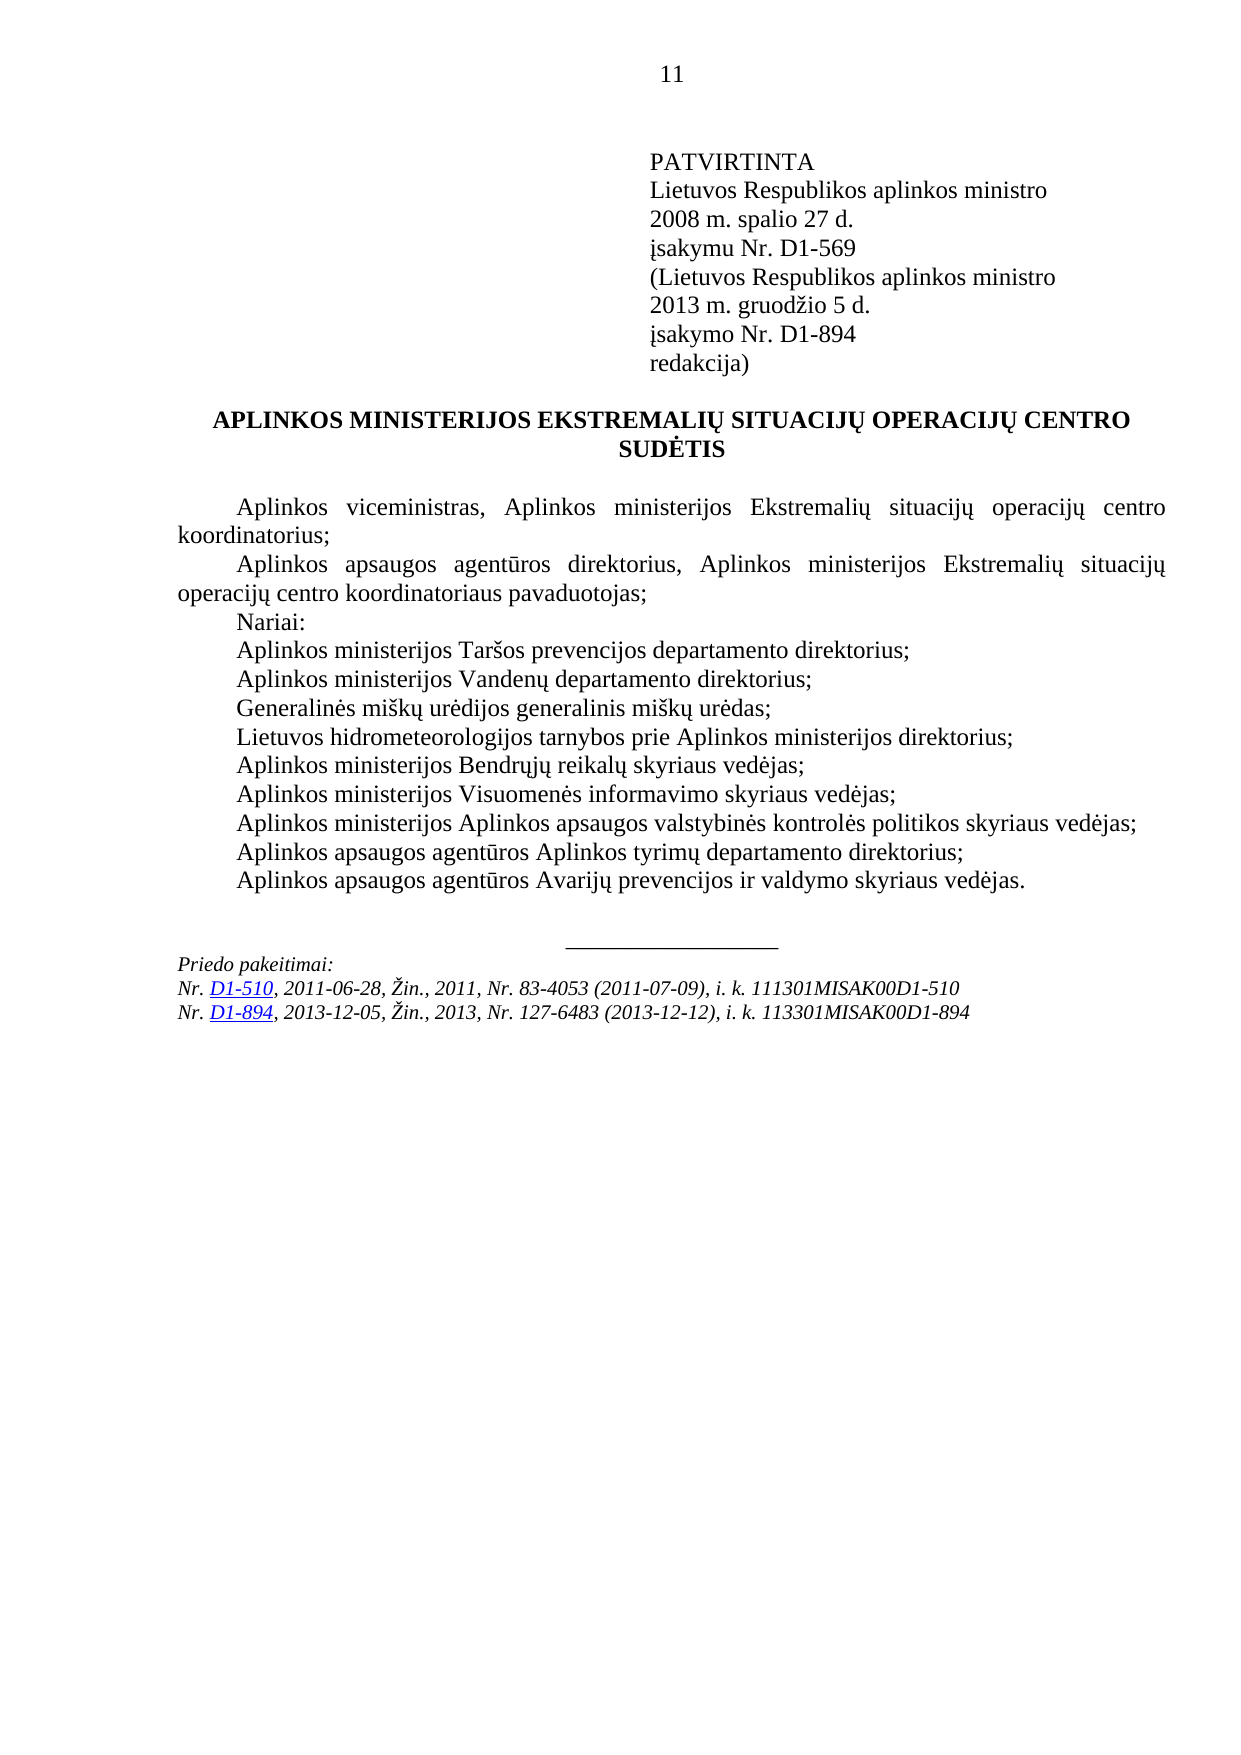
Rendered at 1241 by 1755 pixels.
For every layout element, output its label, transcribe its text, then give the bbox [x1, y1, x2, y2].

text 2013 m. gruodžio 5 d. [649, 291, 1166, 319]
text Aplinkos apsaugos agentūros Avarijų prevencijos ir valdymo skyriaus vedėjas. [177, 866, 1166, 894]
text (Lietuvos Respublikos aplinkos ministro [649, 262, 1166, 291]
text Lietuvos hidrometeorologijos tarnybos prie Aplinkos ministerijos direktorius; [177, 722, 1166, 751]
text 2008 m. spalio 27 d. [649, 204, 1166, 233]
text APLINKOS MINISTERIJOS EKSTREMALIŲ SITUACIJŲ OPERACIJŲ CENTRO SUDĖTIS [177, 406, 1166, 463]
text _________________ [177, 923, 1166, 952]
text įsakymo Nr. D1-894 [649, 319, 1166, 348]
text Aplinkos ministerijos Visuomenės informavimo skyriaus vedėjas; [177, 779, 1166, 808]
text Priedo pakeitimai: [177, 952, 1166, 976]
text Aplinkos apsaugos agentūros Aplinkos tyrimų departamento direktorius; [177, 837, 1166, 866]
text Aplinkos ministerijos Taršos prevencijos departamento direktorius; [177, 636, 1166, 664]
text redakcija) [649, 348, 1166, 377]
text Aplinkos ministerijos Aplinkos apsaugos valstybinės kontrolės politikos skyriaus vedėjas; [177, 808, 1166, 837]
text Aplinkos apsaugos agentūros direktorius, Aplinkos ministerijos Ekstremalių situacijų operacijų centro koordinatoriaus pavaduotojas; [177, 549, 1166, 607]
text Lietuvos Respublikos aplinkos ministro [649, 176, 1166, 204]
text Nr. D1-894, 2013-12-05, Žin., 2013, Nr. 127-6483 (2013-12-12), i. k. 113301MISAK00D1-894 [177, 1000, 1166, 1024]
text PATVIRTINTA [649, 147, 1166, 176]
text Generalinės miškų urėdijos generalinis miškų urėdas; [177, 693, 1166, 722]
text įsakymu Nr. D1-569 [649, 233, 1166, 262]
text Nariai: [177, 607, 1166, 636]
text Aplinkos ministerijos Vandenų departamento direktorius; [177, 664, 1166, 693]
text Aplinkos viceministras, Aplinkos ministerijos Ekstremalių situacijų operacijų centro koordinatorius; [177, 492, 1166, 549]
text Nr. D1-510, 2011-06-28, Žin., 2011, Nr. 83-4053 (2011-07-09), i. k. 111301MISAK00D1-510 [177, 976, 1166, 1000]
text Aplinkos ministerijos Bendrųjų reikalų skyriaus vedėjas; [177, 751, 1166, 779]
